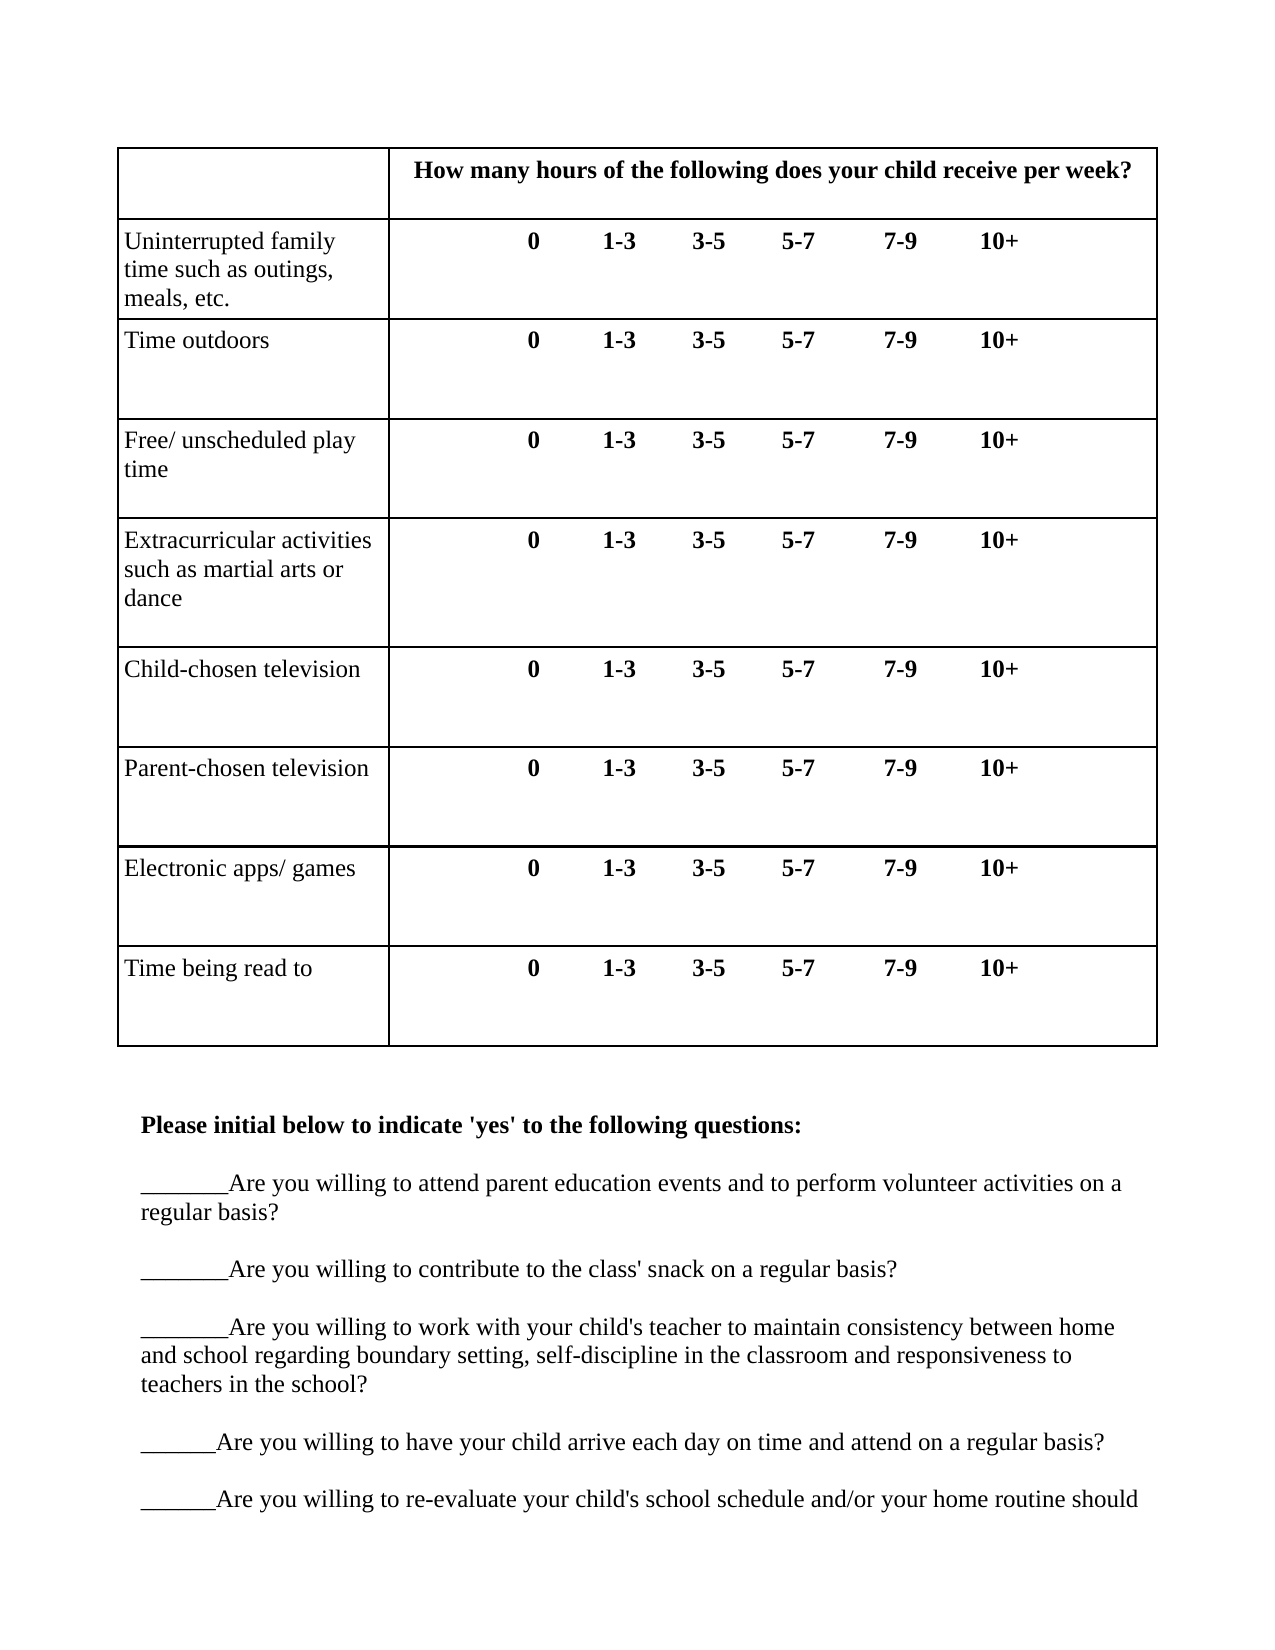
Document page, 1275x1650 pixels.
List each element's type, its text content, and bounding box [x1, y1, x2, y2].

table_cell Parent-chosen television [119, 748, 388, 845]
table_cell 0 1-3 3-5 5-7 7-9 10+ [390, 320, 1156, 417]
table_cell Free/ unscheduled play time [119, 420, 388, 517]
table_cell 0 1-3 3-5 5-7 7-9 10+ [390, 420, 1156, 517]
table_cell 0 1-3 3-5 5-7 7-9 10+ [390, 848, 1156, 945]
table_header Please initial below to indicate 'yes' to the following questions: _______Are you willing to attend parent education events and to perform volunteer activities on a regular basis? _______Are you willing to contribute to the class' snack on a regular basis? _______Are you willing to work with your child's teacher to maintain consistency between home and school regarding boundary setting, self-discipline in the classroom and responsiveness to teachers in the school? ______Are you willing to have your child arrive each day on time and attend on a regular basis? ______Are you willing to re-evaluate your child's school schedule and/or your home routine should [135, 1105, 1160, 1518]
table_header How many hours of the following does your child receive per week? [390, 149, 1156, 218]
table_cell Child-chosen television [119, 648, 388, 746]
table_cell 0 1-3 3-5 5-7 7-9 10+ [390, 947, 1156, 1045]
table_cell Extracurricular activities such as martial arts or dance [119, 519, 388, 646]
table_cell 0 1-3 3-5 5-7 7-9 10+ [390, 220, 1156, 318]
table_header [121, 1105, 135, 1518]
table_cell Time outdoors [119, 320, 388, 417]
table_cell Uninterrupted family time such as outings, meals, etc. [119, 220, 388, 318]
table_header [119, 149, 388, 218]
table_cell Time being read to [119, 947, 388, 1045]
table_cell 0 1-3 3-5 5-7 7-9 10+ [390, 519, 1156, 646]
table_cell 0 1-3 3-5 5-7 7-9 10+ [390, 748, 1156, 845]
table_cell Electronic apps/ games [119, 848, 388, 945]
table_cell 0 1-3 3-5 5-7 7-9 10+ [390, 648, 1156, 746]
